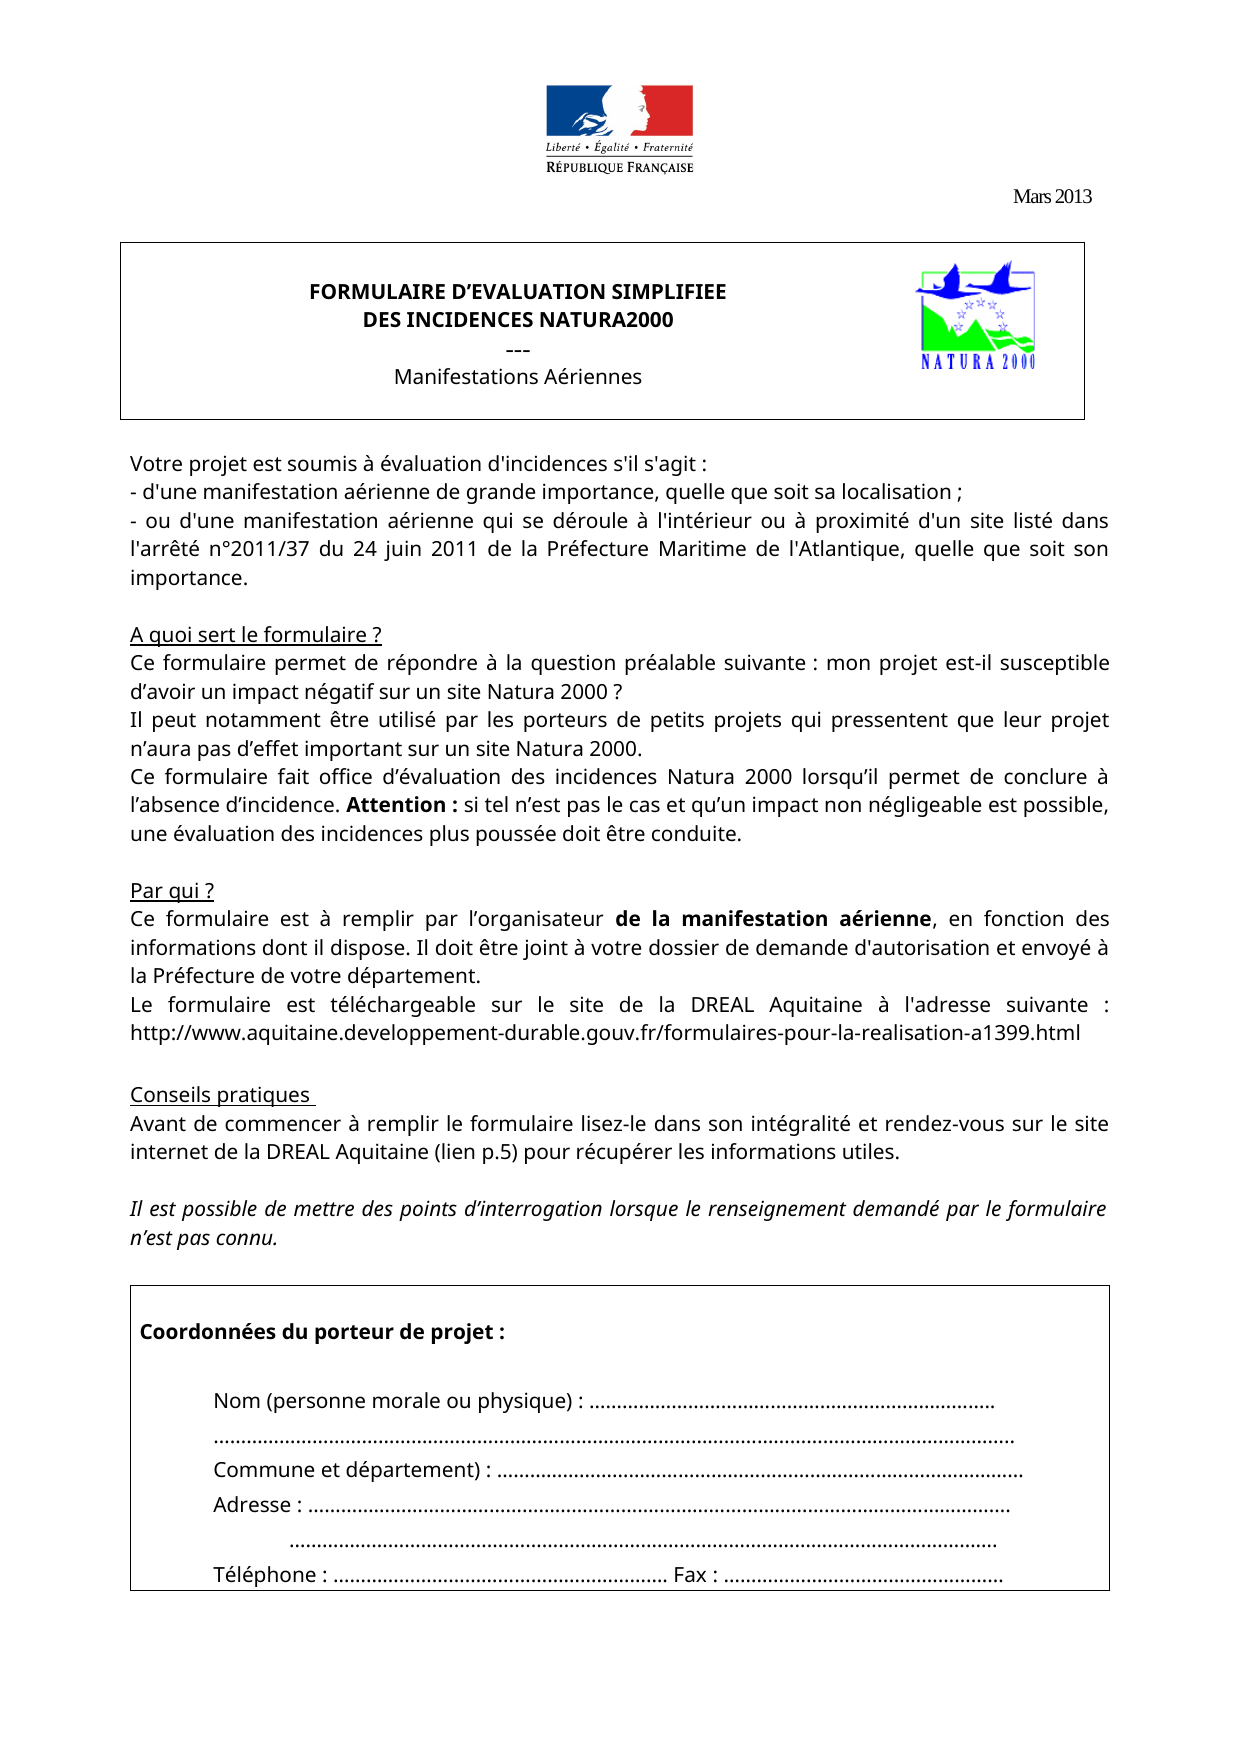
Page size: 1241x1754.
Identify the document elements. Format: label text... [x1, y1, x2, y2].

subtitle Il peut notamment être utilisé par les porteurs de petits projets qui pressentent que leur projet n’aura pas d’effet important sur un site Natura 2000. [130, 705, 1110, 762]
text Par qui ? [130, 876, 1110, 904]
text Avant de commencer à remplir le formulaire lisez-le dans son intégralité et rendez-vous sur le site internet de la DREAL Aquitaine (lien p.5) pour récupérer les informations utiles. [130, 1109, 1110, 1166]
text Téléphone : ……………………………………………………. Fax : …………………………………………… [131, 1557, 1109, 1590]
text ……………………………………………………………………………………………………………………………….. [131, 1418, 1109, 1449]
table_header FORMULAIRE D’EVALUATION SIMPLIFIEE DES INCIDENCES NATURA2000 --- Manifestations Aériennes [121, 243, 1084, 419]
text Adresse : ……………………………………………………….………………………………………………………. [131, 1487, 1109, 1519]
subtitle Le formulaire est téléchargeable sur le site de la DREAL Aquitaine à l'adresse suivante : http://www.aquitaine.developpement-durable.gouv.fr/formulaires-pour-la-realisation-a1399.html [130, 990, 1110, 1047]
subtitle Votre projet est soumis à évaluation d'incidences s'il s'agit : [130, 449, 1110, 477]
subtitle Ce formulaire fait office d’évaluation des incidences Natura 2000 lorsqu’il permet de conclure à l’absence d’incidence. Attention : si tel n’est pas le cas et qu’un impact non négligeable est possible, une évaluation des incidences plus poussée doit être conduite. [130, 762, 1110, 847]
subtitle A quoi sert le formulaire ? [130, 620, 1110, 648]
text Commune et département) : …………………………………………………………………………………… [131, 1452, 1109, 1484]
text Coordonnées du porteur de projet : [131, 1314, 1109, 1345]
subtitle Ce formulaire permet de répondre à la question préalable suivante : mon projet est-il susceptible d’avoir un impact négatif sur un site Natura 2000 ? [130, 648, 1110, 705]
picture [546, 84, 695, 175]
subtitle - d'une manifestation aérienne de grande importance, quelle que soit sa localisation ; [130, 477, 1110, 506]
subtitle Il est possible de mettre des points d’interrogation lorsque le renseignement demandé par le formulaire n’est pas connu. [130, 1194, 1110, 1251]
subtitle - ou d'une manifestation aérienne qui se déroule à l'intérieur ou à proximité d'un site listé dans l'arrêté n°2011/37 du 24 juin 2011 de la Préfecture Maritime de l'Atlantique, quelle que soit son importance. [130, 506, 1110, 591]
text Nom (personne morale ou physique) : ……………………………………………………………….. [131, 1383, 1109, 1415]
subtitle Conseils pratiques [130, 1081, 1110, 1109]
picture [915, 260, 1035, 369]
subtitle Ce formulaire est à remplir par l’organisateur de la manifestation aérienne, en fonction des informations dont il dispose. Il doit être joint à votre dossier de demande d'autorisation et envoyé à la Préfecture de votre département. [130, 904, 1110, 990]
text ……………………………….……………………….………………………………………………………. [131, 1522, 1109, 1553]
